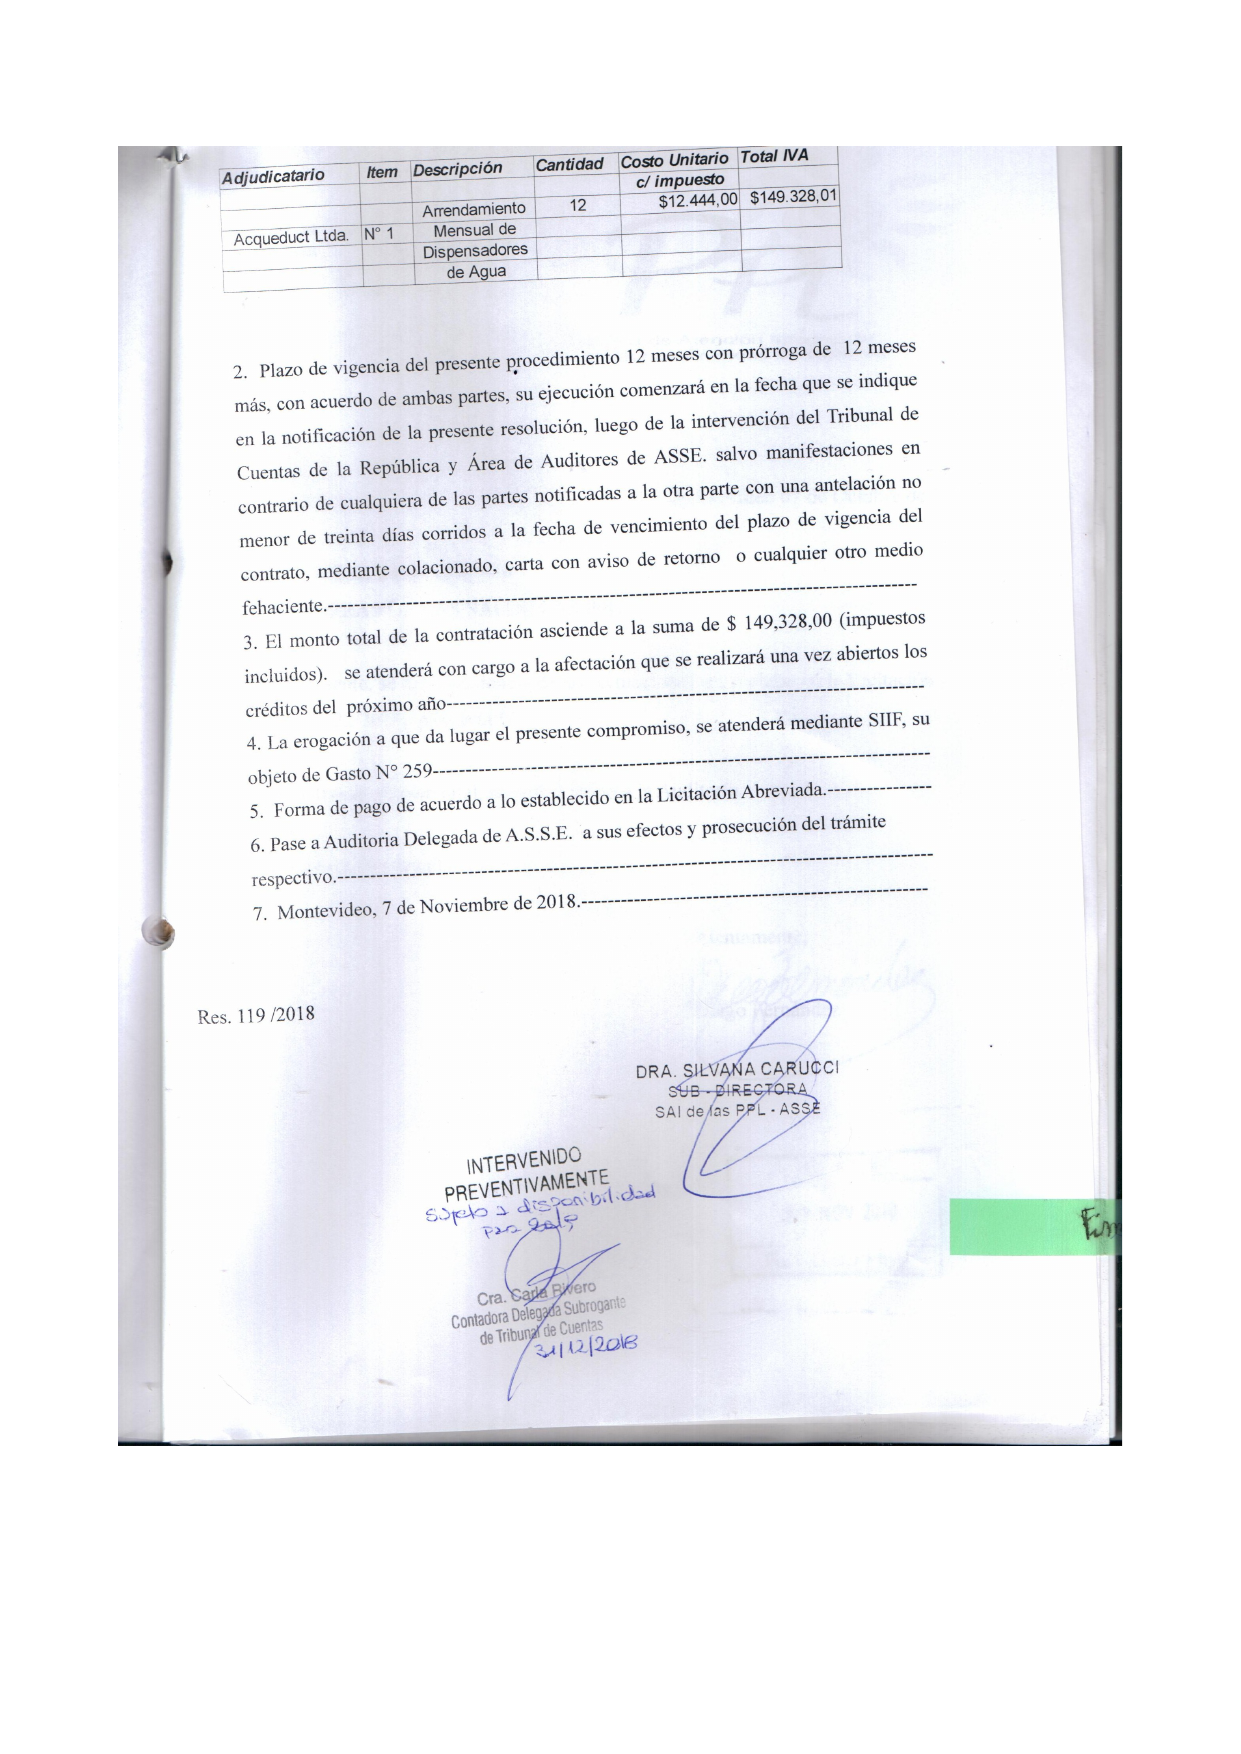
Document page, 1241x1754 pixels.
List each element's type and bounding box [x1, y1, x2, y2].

picture [118, 146, 1123, 1446]
